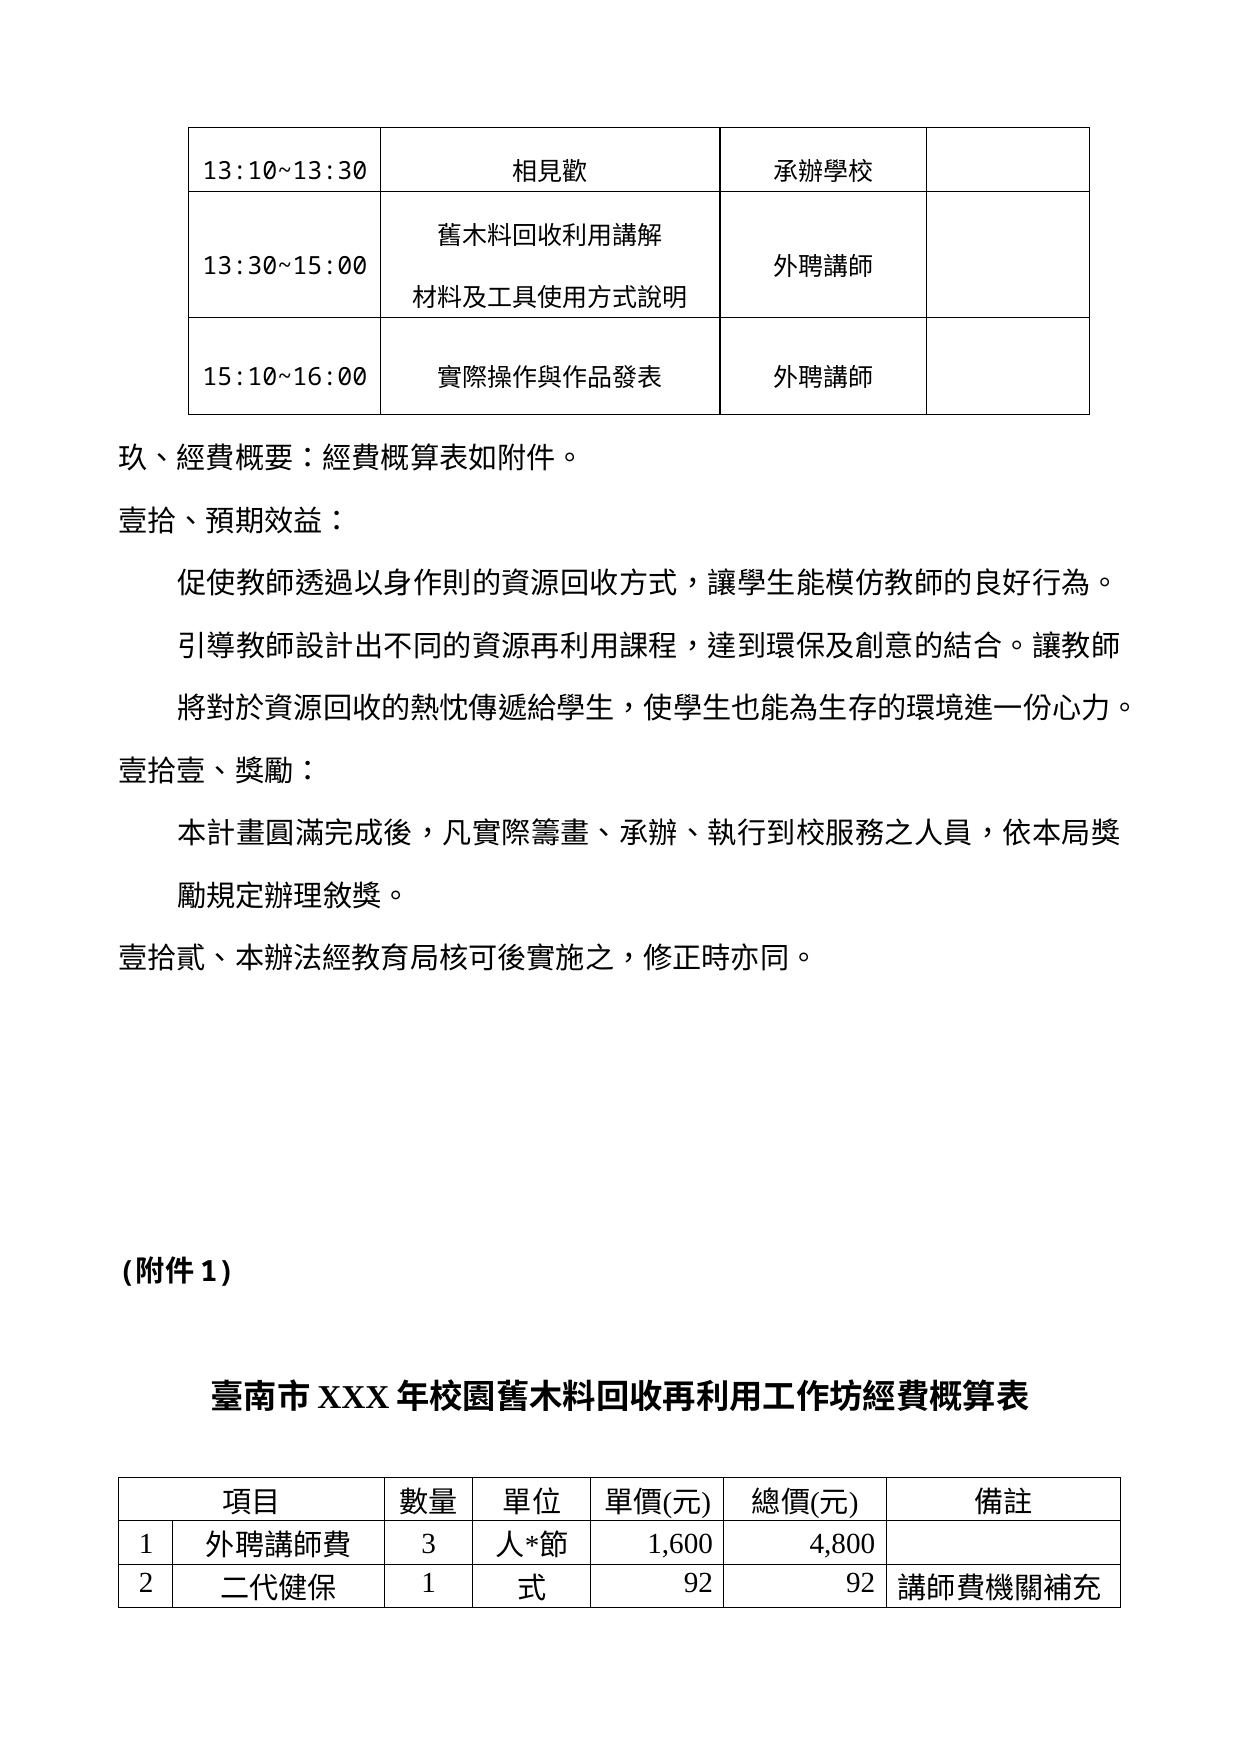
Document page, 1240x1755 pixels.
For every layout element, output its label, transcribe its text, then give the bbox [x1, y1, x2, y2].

table_cell 13:10~13:30 [189, 128, 380, 191]
table_cell 2 [119, 1565, 172, 1607]
table_cell 13:30~15:00 [189, 192, 380, 317]
table_cell 1 [385, 1565, 472, 1607]
text 本計畫圓滿完成後，凡實際籌畫、承辦、執行到校服務之人員，依本局獎勵規定辦理敘獎。 [177, 789, 1121, 914]
table_cell 外聘講師 [721, 318, 926, 413]
table_cell 相見歡 [381, 128, 719, 191]
table_cell 講師費機關補充 [887, 1565, 1120, 1607]
table_cell 92 [724, 1565, 886, 1607]
table_cell 1,600 [591, 1521, 723, 1564]
text (附件1) [118, 1227, 1121, 1289]
table_cell 3 [385, 1521, 472, 1564]
text 壹拾貳、本辦法經教育局核可後實施之，修正時亦同。 [118, 914, 1121, 977]
table_cell [927, 192, 1089, 317]
table_cell 外聘講師 [721, 192, 926, 317]
table_cell [887, 1521, 1120, 1564]
table_header 單位 [473, 1478, 590, 1520]
table_header 單價(元) [591, 1478, 723, 1520]
text 臺南市XXX年校園舊木料回收再利用工作坊經費概算表 [118, 1352, 1121, 1414]
table_cell 舊木料回收利用講解 材料及工具使用方式說明 [381, 192, 719, 317]
table_header 數量 [385, 1478, 472, 1520]
table_cell 二代健保 [173, 1565, 384, 1607]
table_cell 4,800 [724, 1521, 886, 1564]
text 壹拾、預期效益： [118, 477, 1121, 539]
table_cell 1 [119, 1521, 172, 1564]
table_cell 外聘講師費 [173, 1521, 384, 1564]
table_cell 15:10~16:00 [189, 318, 380, 413]
table_cell [927, 318, 1089, 413]
table_header 備註 [887, 1478, 1120, 1520]
text 促使教師透過以身作則的資源回收方式，讓學生能模仿教師的良好行為。引導教師設計出不同的資源再利用課程，達到環保及創意的結合。讓教師將對於資源回收的熱忱傳遞給學生，使學生也能為生存的環境進一份心力。 [177, 539, 1121, 727]
table_cell 式 [473, 1565, 590, 1607]
text 玖、經費概要：經費概算表如附件。 [118, 414, 1121, 477]
table_header 總價(元) [724, 1478, 886, 1520]
table_cell 實際操作與作品發表 [381, 318, 719, 413]
table_cell 人*節 [473, 1521, 590, 1564]
table_cell 92 [591, 1565, 723, 1607]
table_cell [927, 128, 1089, 191]
table_cell 承辦學校 [721, 128, 926, 191]
text 壹拾壹、獎勵： [118, 727, 1121, 789]
table_header 項目 [119, 1478, 384, 1520]
